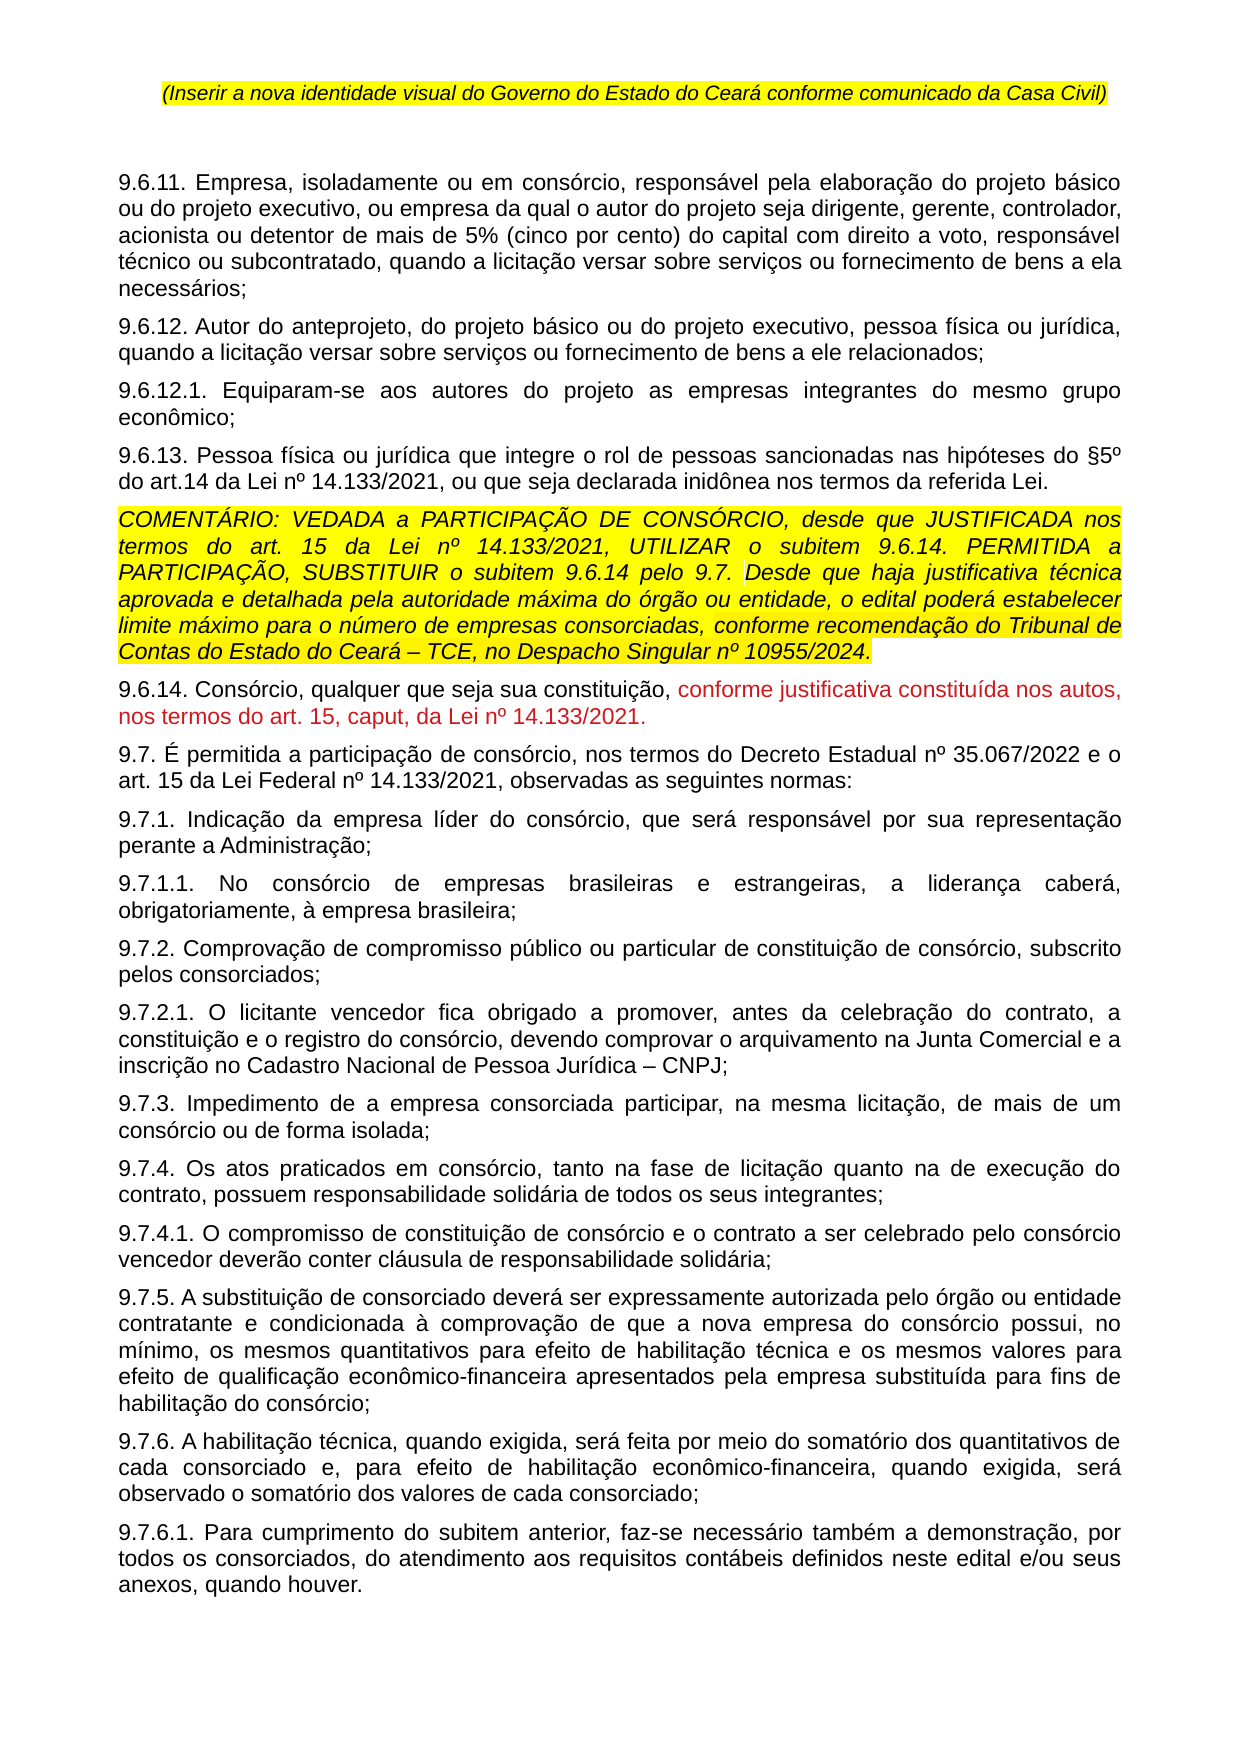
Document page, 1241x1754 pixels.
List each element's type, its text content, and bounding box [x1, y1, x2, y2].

text 9.7.3. Impedimento de a empresa consorciada participar, na mesma licitação, de mais de um consórcio ou de forma isolada; [118, 1090, 1122, 1143]
text 9.7.4.1. O compromisso de constituição de consórcio e o contrato a ser celebrado pelo consórcio vencedor deverão conter cláusula de responsabilidade solidária; [118, 1219, 1122, 1272]
text 9.7.5. A substituição de consorciado deverá ser expressamente autorizada pelo órgão ou entidade contratante e condicionada à comprovação de que a nova empresa do consórcio possui, no mínimo, os mesmos quantitativos para efeito de habilitação técnica e os mesmos valores para efeito de qualificação econômico-financeira apresentados pela empresa substituída para fins de habilitação do consórcio; [118, 1284, 1122, 1416]
text 9.7.2. Comprovação de compromisso público ou particular de constituição de consórcio, subscrito pelos consorciados; [118, 935, 1122, 987]
text 9.7.1. Indicação da empresa líder do consórcio, que será responsável por sua representação perante a Administração; [118, 806, 1122, 858]
text COMENTÁRIO: VEDADA a PARTICIPAÇÃO DE CONSÓRCIO, desde que JUSTIFICADA nos termos do art. 15 da Lei nº 14.133/2021, UTILIZAR o subitem 9.6.14. PERMITIDA a PARTICIPAÇÃO, SUBSTITUIR o subitem 9.6.14 pelo 9.7. Desde que haja justificativa técnica aprovada e detalhada pela autoridade máxima do órgão ou entidade, o edital poderá estabelecer limite máximo para o número de empresas consorciadas, conforme recomendação do Tribunal de Contas do Estado do Ceará – TCE, no Despacho Singular nº 10955/2024. [118, 506, 1122, 664]
text 9.6.12. Autor do anteprojeto, do projeto básico ou do projeto executivo, pessoa física ou jurídica, quando a licitação versar sobre serviços ou fornecimento de bens a ele relacionados; [118, 313, 1122, 365]
text 9.6.14. Consórcio, qualquer que seja sua constituição, conforme justificativa constituída nos autos, nos termos do art. 15, caput, da Lei nº 14.133/2021. [118, 676, 1122, 729]
text 9.7.1.1. No consórcio de empresas brasileiras e estrangeiras, a liderança caberá, obrigatoriamente, à empresa brasileira; [118, 870, 1122, 923]
text 9.6.12.1. Equiparam-se aos autores do projeto as empresas integrantes do mesmo grupo econômico; [118, 377, 1122, 430]
text 9.6.11. Empresa, isoladamente ou em consórcio, responsável pela elaboração do projeto básico ou do projeto executivo, ou empresa da qual o autor do projeto seja dirigente, gerente, controlador, acionista ou detentor de mais de 5% (cinco por cento) do capital com direito a voto, responsável técnico ou subcontratado, quando a licitação versar sobre serviços ou fornecimento de bens a ela necessários; [118, 169, 1122, 301]
text 9.7.6.1. Para cumprimento do subitem anterior, faz-se necessário também a demonstração, por todos os consorciados, do atendimento aos requisitos contábeis definidos neste edital e/ou seus anexos, quando houver. [118, 1519, 1122, 1598]
text 9.7.6. A habilitação técnica, quando exigida, será feita por meio do somatório dos quantitativos de cada consorciado e, para efeito de habilitação econômico-financeira, quando exigida, será observado o somatório dos valores de cada consorciado; [118, 1428, 1122, 1507]
text 9.7.4. Os atos praticados em consórcio, tanto na fase de licitação quanto na de execução do contrato, possuem responsabilidade solidária de todos os seus integrantes; [118, 1155, 1122, 1208]
text 9.7.2.1. O licitante vencedor fica obrigado a promover, antes da celebração do contrato, a constituição e o registro do consórcio, devendo comprovar o arquivamento na Junta Comercial e a inscrição no Cadastro Nacional de Pessoa Jurídica – CNPJ; [118, 999, 1122, 1078]
text 9.6.13. Pessoa física ou jurídica que integre o rol de pessoas sancionadas nas hipóteses do §5º do art.14 da Lei nº 14.133/2021, ou que seja declarada inidônea nos termos da referida Lei. [118, 442, 1122, 494]
text 9.7. É permitida a participação de consórcio, nos termos do Decreto Estadual nº 35.067/2022 e o art. 15 da Lei Federal nº 14.133/2021, observadas as seguintes normas: [118, 741, 1122, 794]
